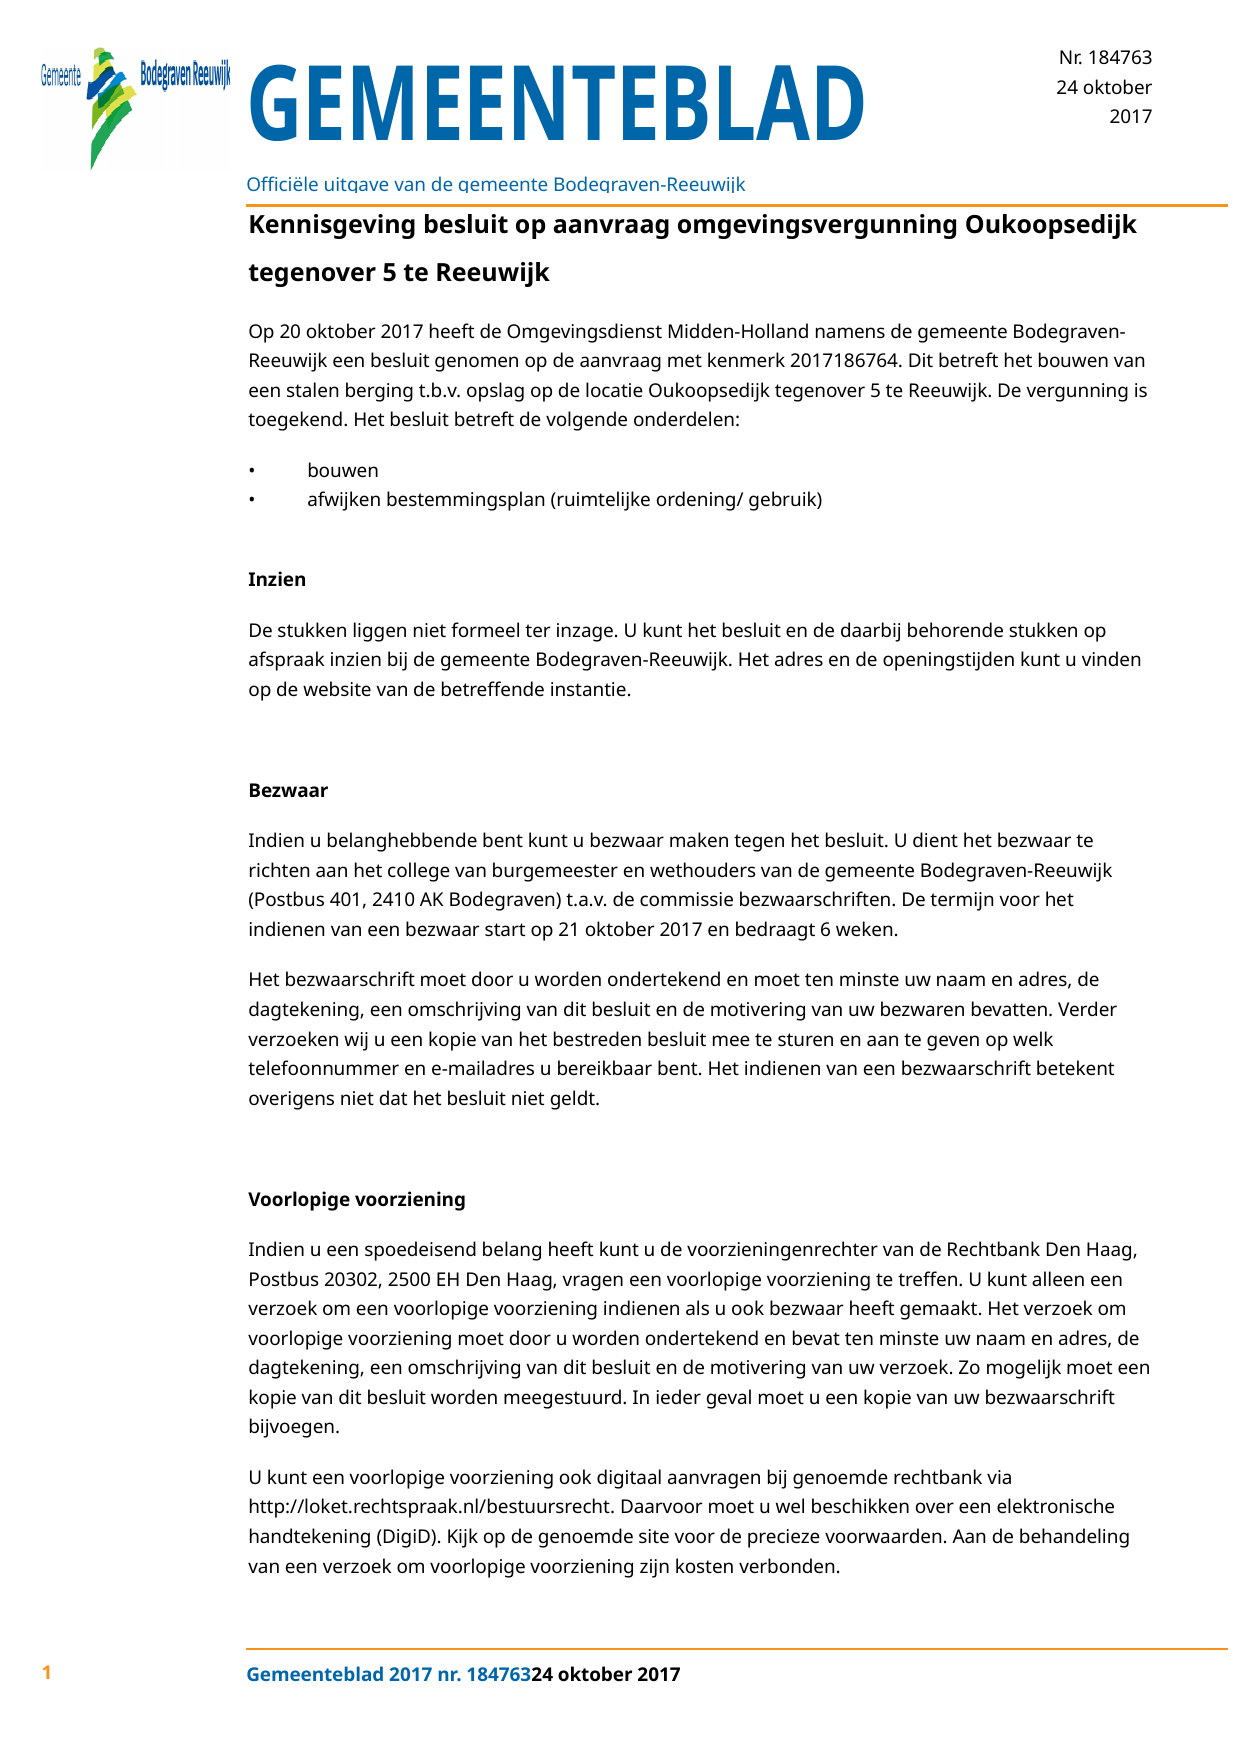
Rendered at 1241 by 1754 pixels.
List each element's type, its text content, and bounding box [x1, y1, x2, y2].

text Kennisgeving besluit op aanvraag omgevingsvergunning Oukoopsedijk tegenover 5 te Reeuwijk [248, 207, 1152, 288]
list bouwen [248, 457, 1152, 483]
text U kunt een voorlopige voorziening ook digitaal aanvragen bij genoemde rechtbank via http://loket.rechtspraak.nl/bestuursrecht. Daarvoor moet u wel beschikken over een elektronische handtekening (DigiD). Kijk op de genoemde site voor de precieze voorwaarden. Aan de behandeling van een verzoek om voorlopige voorziening zijn kosten verbonden. [248, 1464, 1152, 1579]
list afwijken bestemmingsplan (ruimtelijke ordening/ gebruik) [248, 487, 1152, 512]
text Indien u belanghebbende bent kunt u bezwaar maken tegen het besluit. U dient het bezwaar te richten aan het college van burgemeester en wethouders van de gemeente Bodegraven-Reeuwijk (Postbus 401, 2410 AK Bodegraven) t.a.v. de commissie bezwaarschriften. De termijn voor het indienen van een bezwaar start op 21 oktober 2017 en bedraagt 6 weken. [248, 827, 1152, 942]
picture [41, 47, 231, 172]
text Op 20 oktober 2017 heeft de Omgevingsdienst Midden-Holland namens de gemeente Bodegraven-Reeuwijk een besluit genomen op de aanvraag met kenmerk 2017186764. Dit betreft het bouwen van een stalen berging t.b.v. opslag op de locatie Oukoopsedijk tegenover 5 te Reeuwijk. De vergunning is toegekend. Het besluit betreft de volgende onderdelen: [248, 318, 1152, 432]
text Indien u een spoedeisend belang heeft kunt u de voorzieningenrechter van de Rechtbank Den Haag, Postbus 20302, 2500 EH Den Haag, vragen een voorlopige voorziening te treffen. U kunt alleen een verzoek om een voorlopige voorziening indienen als u ook bezwaar heeft gemaakt. Het verzoek om voorlopige voorziening moet door u worden ondertekend en bevat ten minste uw naam en adres, de dagtekening, een omschrijving van dit besluit en de motivering van uw verzoek. Zo mogelijk moet een kopie van dit besluit worden meegestuurd. In ieder geval moet u een kopie van uw bezwaarschrift bijvoegen. [248, 1236, 1152, 1439]
text Inzien [248, 567, 1152, 592]
text Het bezwaarschrift moet door u worden ondertekend en moet ten minste uw naam en adres, de dagtekening, een omschrijving van dit besluit en de motivering van uw bezwaren bevatten. Verder verzoeken wij u een kopie van het bestreden besluit mee te sturen en aan te geven op welk telefoonnummer en e-mailadres u bereikbaar bent. Het indienen van een bezwaarschrift betekent overigens niet dat het besluit niet geldt. [248, 967, 1152, 1111]
text De stukken liggen niet formeel ter inzage. U kunt het besluit en de daarbij behorende stukken op afspraak inzien bij de gemeente Bodegraven-Reeuwijk. Het adres en de openingstijden kunt u vinden op de website van de betreffende instantie. [248, 617, 1152, 702]
text Voorlopige voorziening [248, 1186, 1152, 1212]
text Bezwaar [248, 777, 1152, 803]
